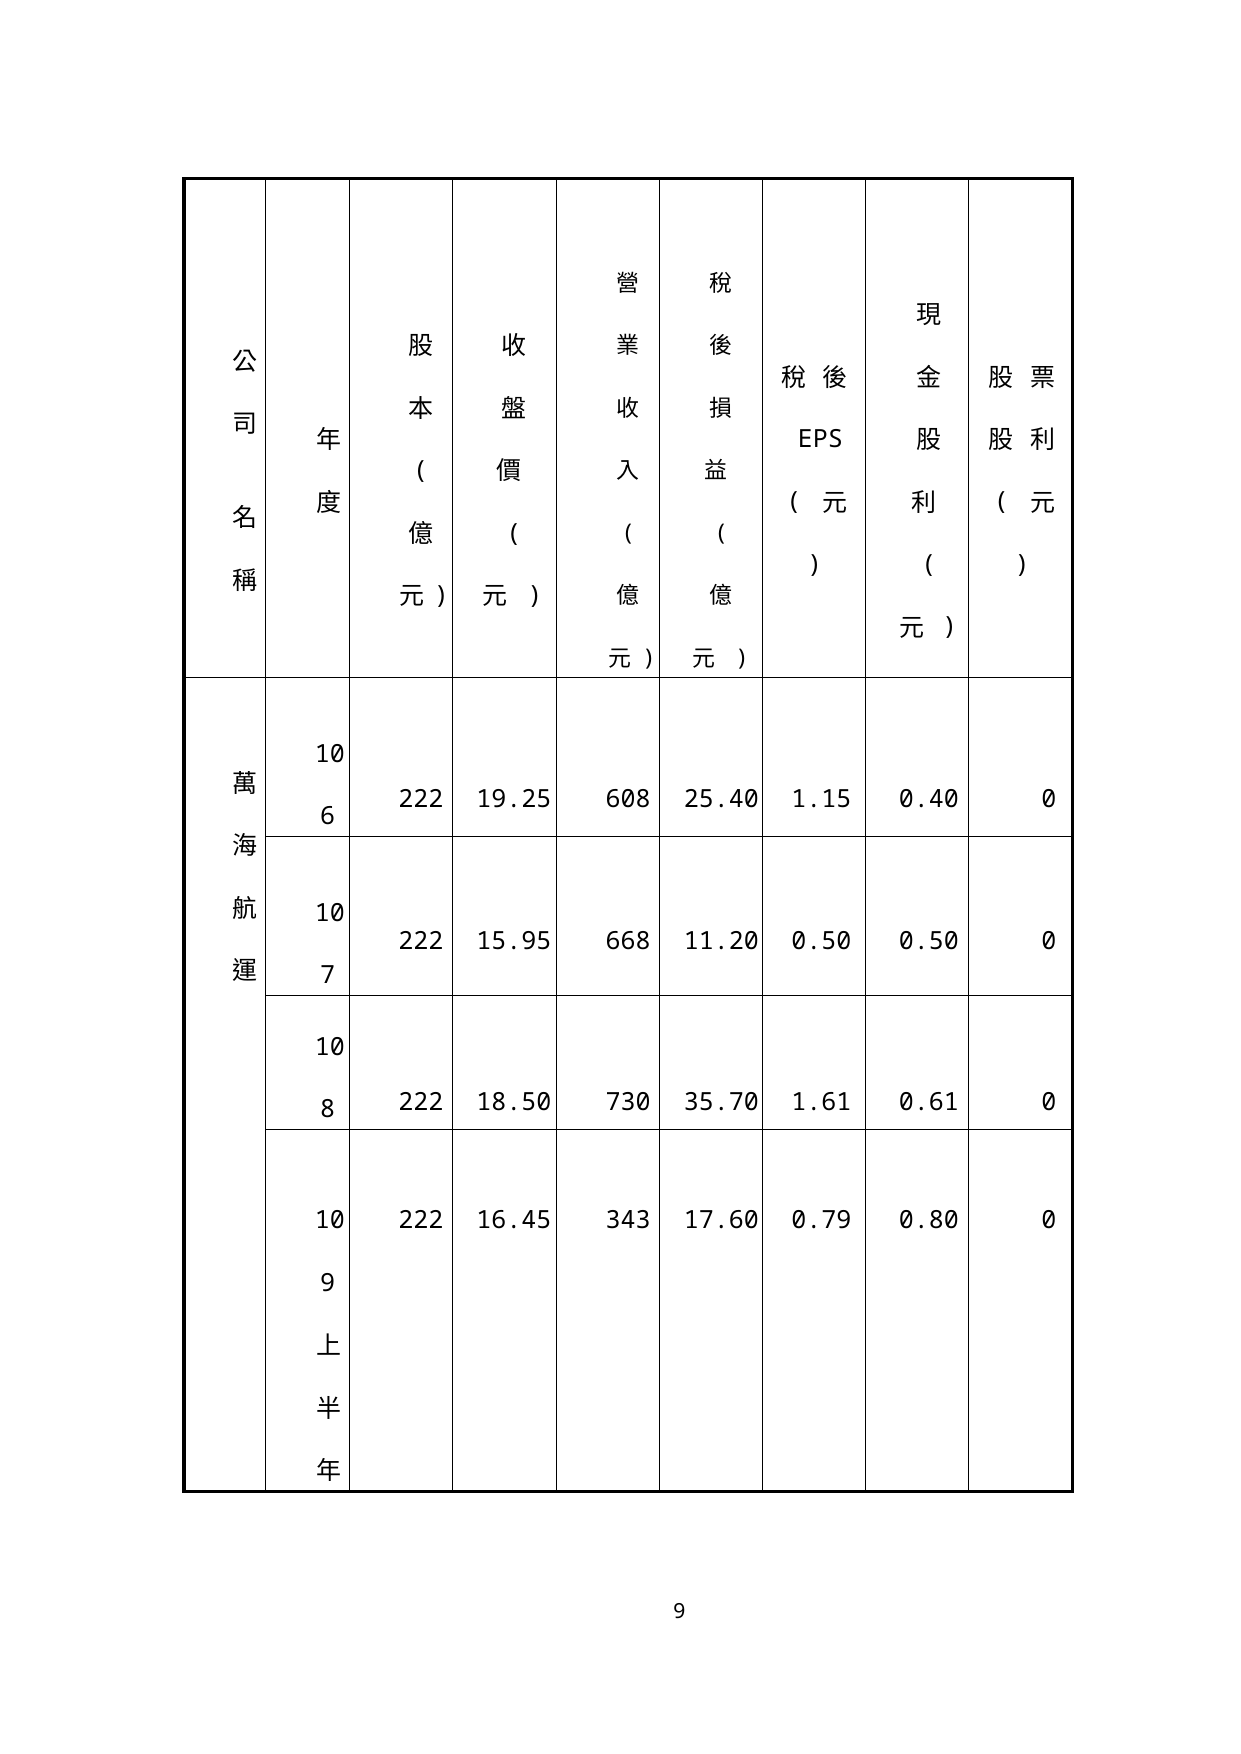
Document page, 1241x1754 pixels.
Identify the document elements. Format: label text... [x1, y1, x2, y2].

table_cell 35.70 [660, 996, 762, 1129]
table_cell 0.50 [763, 837, 865, 995]
table_cell 107 [266, 837, 349, 995]
table_cell 106 [266, 678, 349, 836]
table_cell 0.80 [866, 1130, 968, 1490]
table_cell 668 [557, 837, 659, 995]
table_cell 19.25 [453, 678, 556, 836]
table_header 年度 [266, 180, 349, 677]
table_cell 25.40 [660, 678, 762, 836]
table_cell 222 [350, 837, 452, 995]
table_cell 17.60 [660, 1130, 762, 1490]
table_header 股票股利(元) [969, 180, 1071, 677]
table_cell 16.45 [453, 1130, 556, 1490]
table_cell 343 [557, 1130, 659, 1490]
table_header 股本 (億元) [350, 180, 452, 677]
table_header 收盤價(元) [453, 180, 556, 677]
table_cell 730 [557, 996, 659, 1129]
table_cell 18.50 [453, 996, 556, 1129]
table_cell 222 [350, 1130, 452, 1490]
table_cell 萬海 航運 [186, 678, 265, 1490]
table_cell 15.95 [453, 837, 556, 995]
table_cell 0.40 [866, 678, 968, 836]
table_cell 0 [969, 837, 1071, 995]
table_cell 1.61 [763, 996, 865, 1129]
table_cell 222 [350, 996, 452, 1129]
table_header 稅後EPS(元) [763, 180, 865, 677]
table_cell 222 [350, 678, 452, 836]
table_cell 0 [969, 1130, 1071, 1490]
table_header 公司 名稱 [186, 180, 265, 677]
table_header 現金股利(元) [866, 180, 968, 677]
table_header 稅後損益(億元) [660, 180, 762, 677]
table_cell 0.50 [866, 837, 968, 995]
table_cell 0.61 [866, 996, 968, 1129]
table_cell 608 [557, 678, 659, 836]
table_cell 108 [266, 996, 349, 1129]
table_cell 0.79 [763, 1130, 865, 1490]
table_header 營業收入(億元) [557, 180, 659, 677]
table_cell 0 [969, 678, 1071, 836]
table_cell 1.15 [763, 678, 865, 836]
table_cell 0 [969, 996, 1071, 1129]
table_cell 11.20 [660, 837, 762, 995]
table_cell 109上半年 [266, 1130, 349, 1490]
